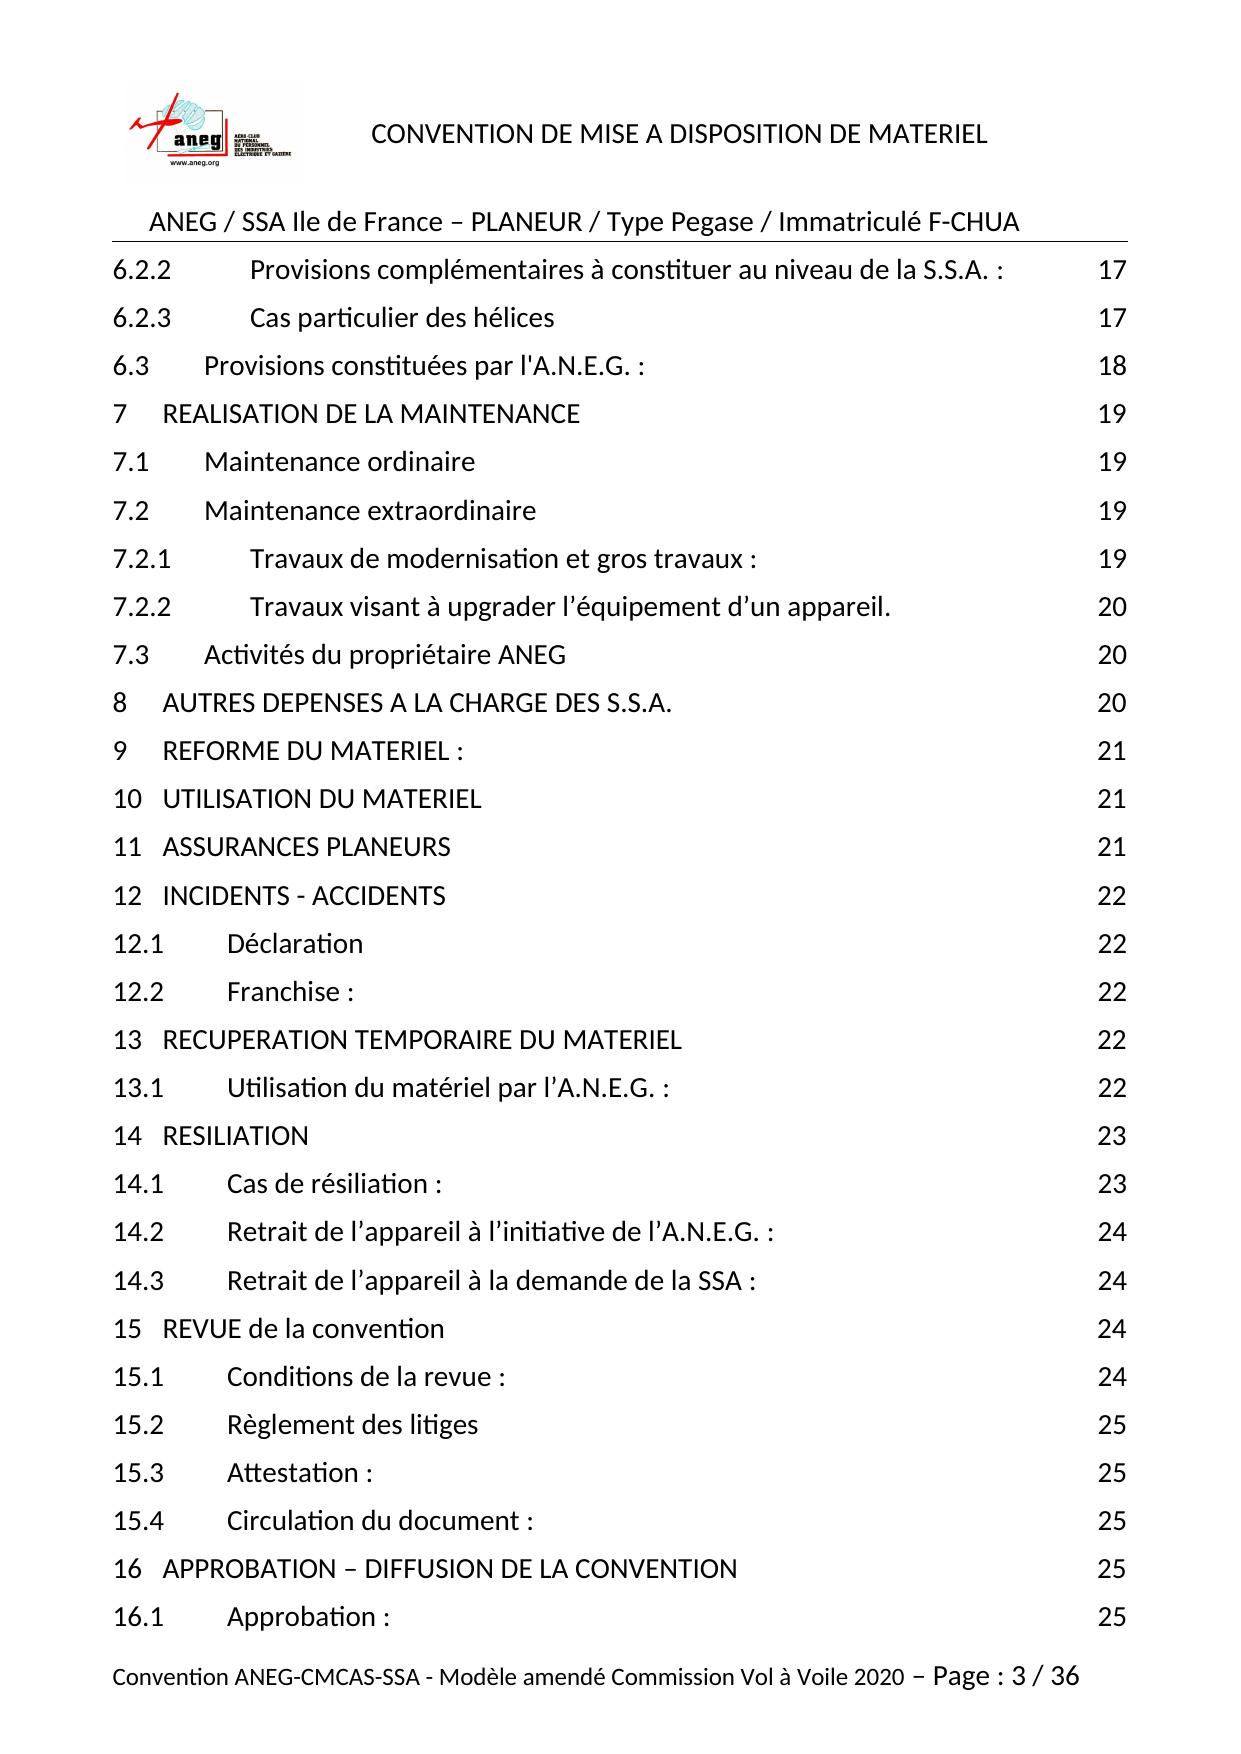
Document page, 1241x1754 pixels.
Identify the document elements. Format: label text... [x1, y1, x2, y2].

text 7.2 Maintenance extraordinaire 19 [112, 492, 1128, 527]
text 14.3 Retrait de l’appareil à la demande de la SSA : 24 [112, 1262, 1128, 1297]
text 14.1 Cas de résiliation : 23 [112, 1165, 1128, 1201]
text 13.1 Utilisation du matériel par l’A.N.E.G. : 22 [112, 1069, 1128, 1105]
text 6.3 Provisions constituées par l'A.N.E.G. : 18 [112, 347, 1128, 383]
text 15.2 Règlement des litiges 25 [112, 1406, 1128, 1442]
text 15 REVUE de la convention 24 [112, 1310, 1128, 1345]
text 16.1 Approbation : 25 [112, 1598, 1128, 1634]
text 14.2 Retrait de l’appareil à l’initiative de l’A.N.E.G. : 24 [112, 1213, 1128, 1249]
text 12 INCIDENTS - ACCIDENTS 22 [112, 877, 1128, 912]
text 15.1 Conditions de la revue : 24 [112, 1358, 1128, 1393]
text 15.4 Circulation du document : 25 [112, 1502, 1128, 1538]
text 11 ASSURANCES PLANEURS 21 [112, 828, 1128, 864]
text 10 UTILISATION DU MATERIEL 21 [112, 780, 1128, 816]
text 7.1 Maintenance ordinaire 19 [112, 443, 1128, 479]
text 15.3 Attestation : 25 [112, 1454, 1128, 1490]
text 9 REFORME DU MATERIEL : 21 [112, 732, 1128, 768]
text 7.2.1 Travaux de modernisation et gros travaux : 19 [112, 540, 1128, 575]
text 6.2.2 Provisions complémentaires à constituer au niveau de la S.S.A. : 17 [112, 251, 1128, 287]
text 7.2.2 Travaux visant à upgrader l’équipement d’un appareil. 20 [112, 588, 1128, 623]
text 6.2.3 Cas particulier des hélices 17 [112, 299, 1128, 335]
text 7 REALISATION DE LA MAINTENANCE 19 [112, 395, 1128, 431]
picture [123, 81, 307, 185]
text 13 RECUPERATION TEMPORAIRE DU MATERIEL 22 [112, 1021, 1128, 1057]
text 8 AUTRES DEPENSES A LA CHARGE DES S.S.A. 20 [112, 684, 1128, 720]
text 12.2 Franchise : 22 [112, 973, 1128, 1008]
text 7.3 Activités du propriétaire ANEG 20 [112, 636, 1128, 672]
text 12.1 Déclaration 22 [112, 925, 1128, 960]
text 14 RESILIATION 23 [112, 1117, 1128, 1153]
text 16 APPROBATION – DIFFUSION DE LA CONVENTION 25 [112, 1550, 1128, 1586]
